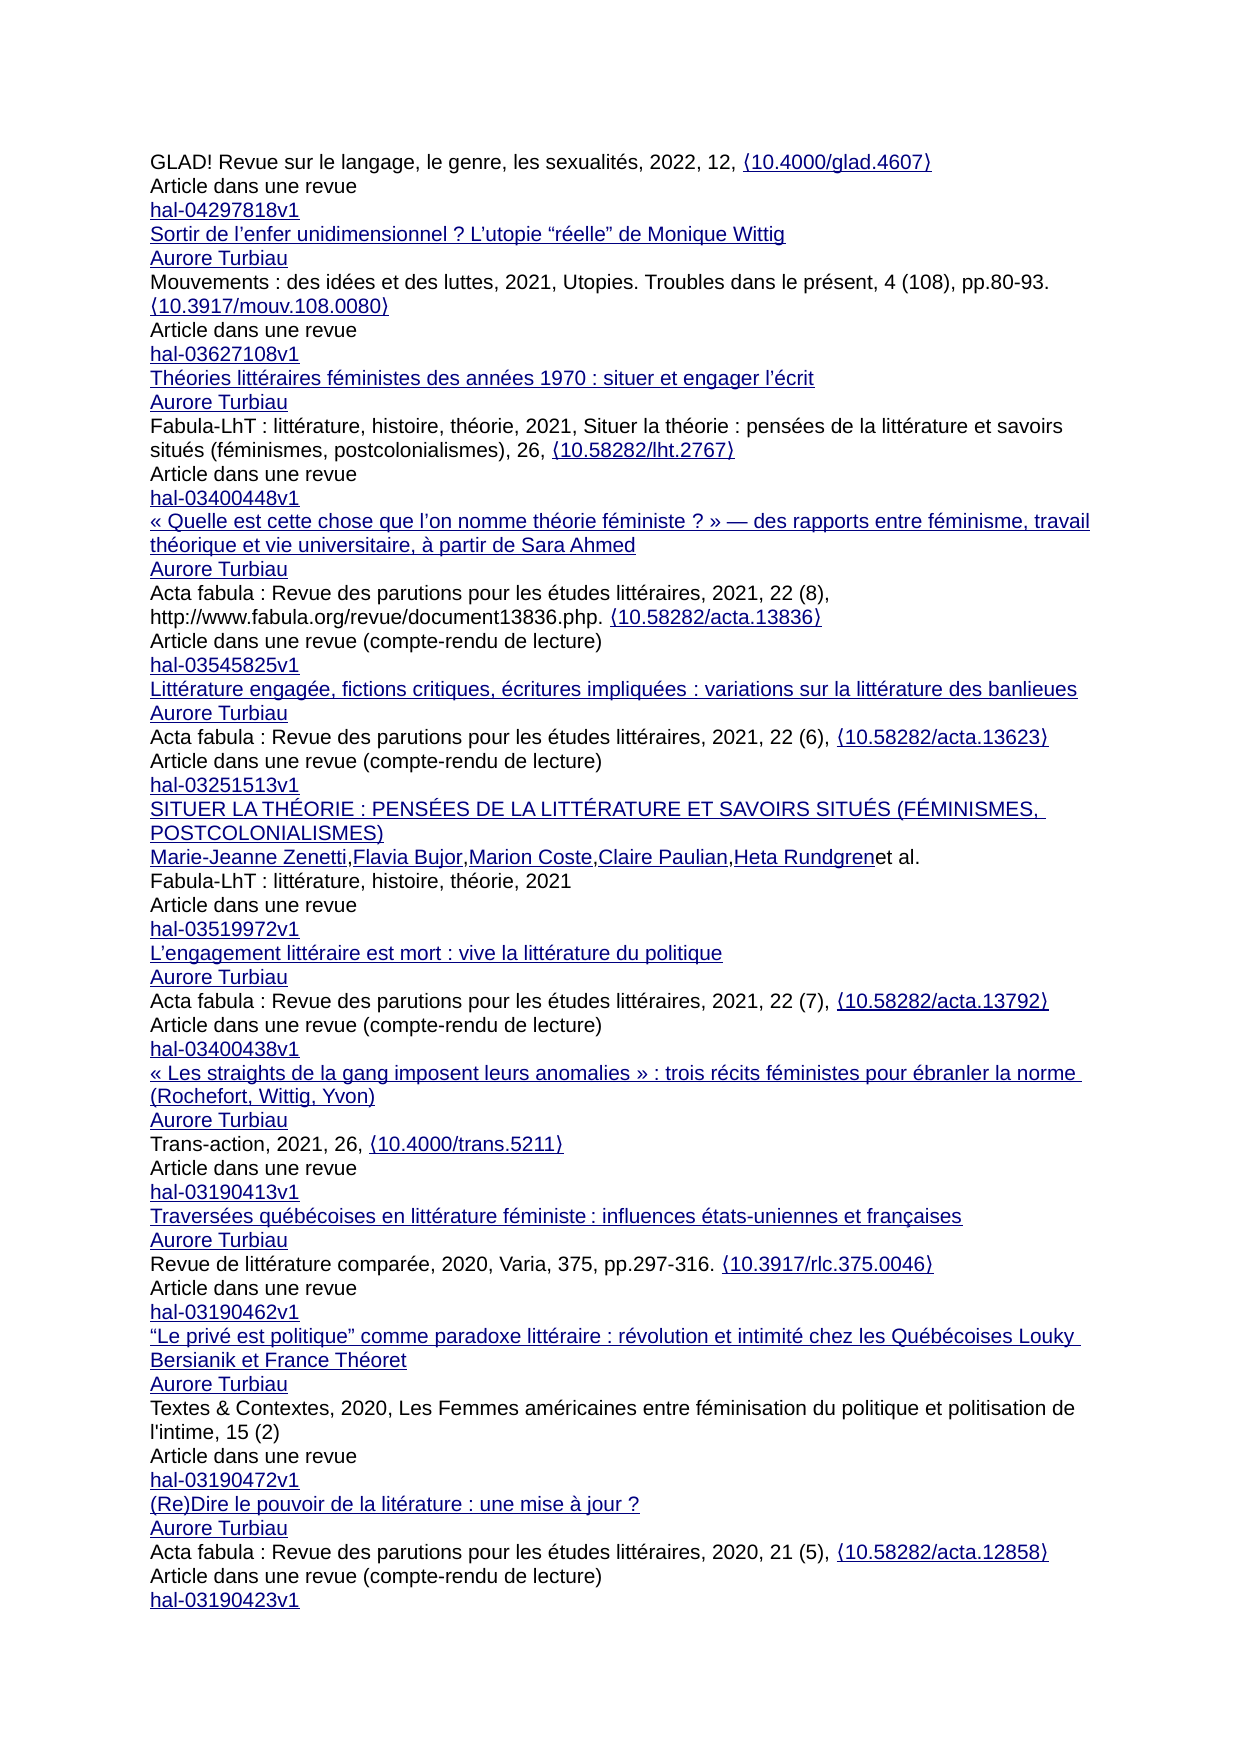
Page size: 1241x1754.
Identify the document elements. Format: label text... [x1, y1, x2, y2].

table_cell Sortir de l’enfer unidimensionnel ? L’utopie “réelle” de Monique Wittig Aurore Turbiau Mouvements : des idées et des luttes, 2021, Utopies. Troubles dans le présent, 4 (108), pp.80-93. ⟨10.3917/mouv.108.0080⟩ Article dans une revue hal-03627108v1 [150, 222, 1090, 366]
table_cell « Les straights de la gang imposent leurs anomalies » : trois récits féministes pour ébranler la norme (Rochefort, Wittig, Yvon) Aurore Turbiau Trans-action, 2021, 26, ⟨10.4000/trans.5211⟩ Article dans une revue hal-03190413v1 [150, 1060, 1090, 1204]
table_cell Théories littéraires féministes des années 1970 : situer et engager l’écrit Aurore Turbiau Fabula-LhT : littérature, histoire, théorie, 2021, Situer la théorie : pensées de la littérature et savoirs situés (féminismes, postcolonialismes), 26, ⟨10.58282/lht.2767⟩ Article dans une revue hal-03400448v1 [150, 366, 1090, 509]
table_cell SITUER LA THÉORIE : PENSÉES DE LA LITTÉRATURE ET SAVOIRS SITUÉS (FÉMINISMES, POSTCOLONIALISMES) Marie-Jeanne Zenetti,Flavia Bujor,Marion Coste,Claire Paulian,Heta Rundgrenet al. Fabula-LhT : littérature, histoire, théorie, 2021 Article dans une revue hal-03519972v1 [150, 797, 1090, 941]
table_cell « Quelle est cette chose que l’on nomme théorie féministe ? » — des rapports entre féminisme, travail [150, 509, 1090, 530]
table_cell Littérature engagée, fictions critiques, écritures impliquées : variations sur la littérature des banlieues Aurore Turbiau Acta fabula : Revue des parutions pour les études littéraires, 2021, 22 (6), ⟨10.58282/acta.13623⟩ Article dans une revue (compte-rendu de lecture) hal-03251513v1 [150, 677, 1090, 797]
table_cell (Re)Dire le pouvoir de la litérature : une mise à jour ? Aurore Turbiau Acta fabula : Revue des parutions pour les études littéraires, 2020, 21 (5), ⟨10.58282/acta.12858⟩ Article dans une revue (compte-rendu de lecture) hal-03190423v1 [150, 1492, 1090, 1611]
table_cell théorique et vie universitaire, à partir de Sara Ahmed Aurore Turbiau Acta fabula : Revue des parutions pour les études littéraires, 2021, 22 (8), http://www.fabula.org/revue/document13836.php. ⟨10.58282/acta.13836⟩ Article dans une revue (compte-rendu de lecture) hal-03545825v1 [150, 531, 1090, 677]
table_cell Traversées québécoises en littérature féministe : influences états-uniennes et françaises Aurore Turbiau Revue de littérature comparée, 2020, Varia, 375, pp.297-316. ⟨10.3917/rlc.375.0046⟩ Article dans une revue hal-03190462v1 [150, 1204, 1090, 1324]
table_cell “Le privé est politique” comme paradoxe littéraire : révolution et intimité chez les Québécoises Louky Bersianik et France Théoret Aurore Turbiau Textes & Contextes, 2020, Les Femmes américaines entre féminisation du politique et politisation de l'intime, 15 (2) Article dans une revue hal-03190472v1 [150, 1324, 1090, 1492]
table_cell GLAD! Revue sur le langage, le genre, les sexualités, 2022, 12, ⟨10.4000/glad.4607⟩ Article dans une revue hal-04297818v1 [150, 150, 1090, 222]
table_cell L’engagement littéraire est mort : vive la littérature du politique Aurore Turbiau Acta fabula : Revue des parutions pour les études littéraires, 2021, 22 (7), ⟨10.58282/acta.13792⟩ Article dans une revue (compte-rendu de lecture) hal-03400438v1 [150, 941, 1090, 1060]
